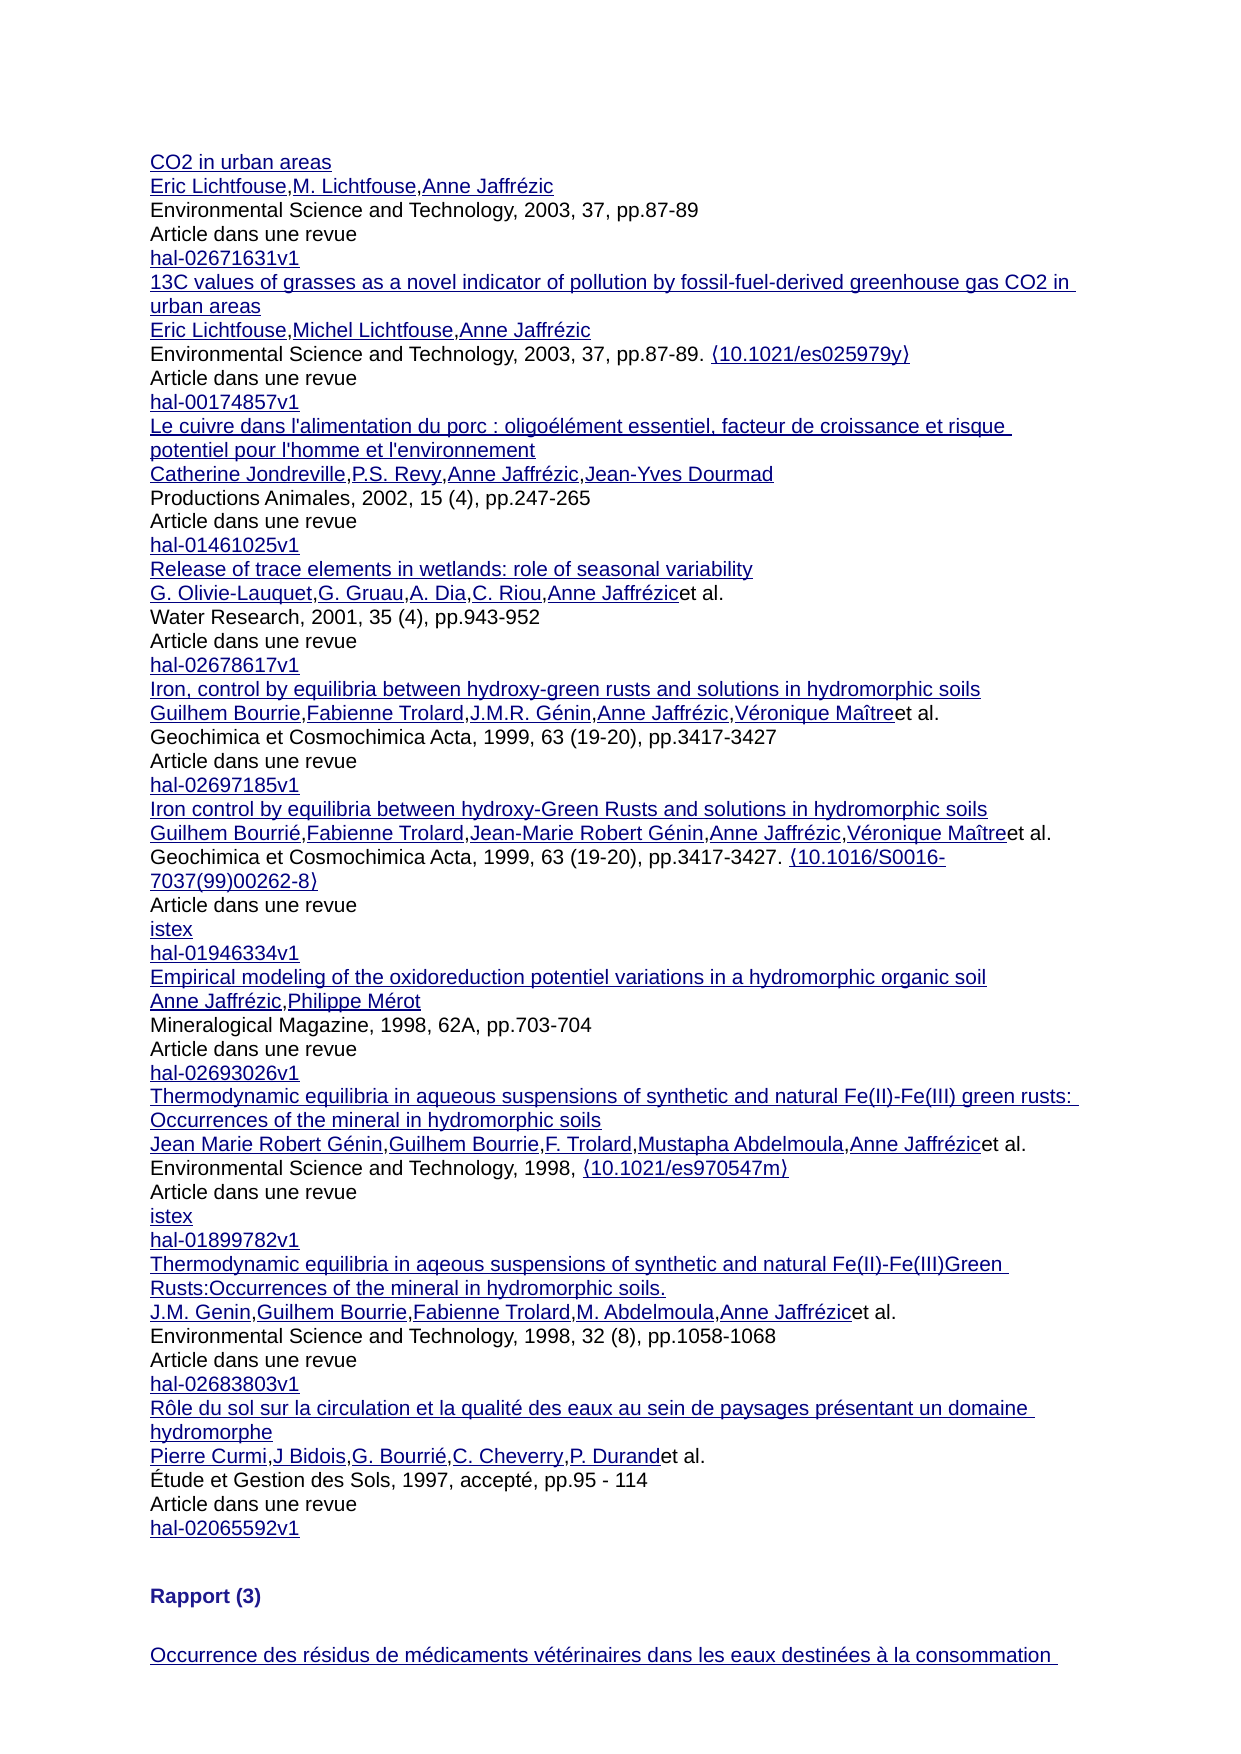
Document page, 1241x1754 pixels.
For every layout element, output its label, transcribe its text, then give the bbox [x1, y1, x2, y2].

table_cell Rôle du sol sur la circulation et la qualité des eaux au sein de paysages présentant un domaine hydromorphe Pierre Curmi,J Bidois,G. Bourrié,C. Cheverry,P. Durandet al. Étude et Gestion des Sols, 1997, accepté, pp.95 - 114 Article dans une revue hal-02065592v1 [150, 1396, 1090, 1539]
table_cell Thermodynamic equilibria in aqueous suspensions of synthetic and natural Fe(II)-Fe(III) green rusts: Occurrences of the mineral in hydromorphic soils Jean Marie Robert Génin,Guilhem Bourrie,F. Trolard,Mustapha Abdelmoula,Anne Jaffrézicet al. Environmental Science and Technology, 1998, ⟨10.1021/es970547m⟩ Article dans une revue istex hal-01899782v1 [150, 1084, 1090, 1252]
table_cell Iron, control by equilibria between hydroxy-green rusts and solutions in hydromorphic soils Guilhem Bourrie,Fabienne Trolard,J.M.R. Génin,Anne Jaffrézic,Véronique Maîtreet al. Geochimica et Cosmochimica Acta, 1999, 63 (19-20), pp.3417-3427 Article dans une revue hal-02697185v1 [150, 677, 1090, 797]
table_cell Empirical modeling of the oxidoreduction potentiel variations in a hydromorphic organic soil Anne Jaffrézic,Philippe Mérot Mineralogical Magazine, 1998, 62A, pp.703-704 Article dans une revue hal-02693026v1 [150, 965, 1090, 1084]
subtitle Rapport (3) [150, 1584, 1090, 1608]
table_cell Iron control by equilibria between hydroxy-Green Rusts and solutions in hydromorphic soils Guilhem Bourrié,Fabienne Trolard,Jean-Marie Robert Génin,Anne Jaffrézic,Véronique Maîtreet al. Geochimica et Cosmochimica Acta, 1999, 63 (19-20), pp.3417-3427. ⟨10.1016/S0016-7037(99)00262-8⟩ Article dans une revue istex hal-01946334v1 [150, 797, 1090, 964]
table_cell Le cuivre dans l'alimentation du porc : oligoélément essentiel, facteur de croissance et risque potentiel pour l'homme et l'environnement Catherine Jondreville,P.S. Revy,Anne Jaffrézic,Jean-Yves Dourmad Productions Animales, 2002, 15 (4), pp.247-265 Article dans une revue hal-01461025v1 [150, 414, 1090, 557]
table_cell Release of trace elements in wetlands: role of seasonal variability G. Olivie-Lauquet,G. Gruau,A. Dia,C. Riou,Anne Jaffrézicet al. Water Research, 2001, 35 (4), pp.943-952 Article dans une revue hal-02678617v1 [150, 557, 1090, 677]
table_cell 13C values of grasses as a novel indicator of pollution by fossil-fuel-derived greenhouse gas CO2 in urban areas Eric Lichtfouse,Michel Lichtfouse,Anne Jaffrézic Environmental Science and Technology, 2003, 37, pp.87-89. ⟨10.1021/es025979y⟩ Article dans une revue hal-00174857v1 [150, 270, 1090, 413]
table_cell CO2 in urban areas Eric Lichtfouse,M. Lichtfouse,Anne Jaffrézic Environmental Science and Technology, 2003, 37, pp.87-89 Article dans une revue hal-02671631v1 [150, 150, 1090, 270]
table_header Occurrence des résidus de médicaments vétérinaires dans les eaux destinées à la consommation [150, 1643, 1090, 1667]
table_cell Thermodynamic equilibria in aqeous suspensions of synthetic and natural Fe(II)-Fe(III)Green Rusts:Occurrences of the mineral in hydromorphic soils. J.M. Genin,Guilhem Bourrie,Fabienne Trolard,M. Abdelmoula,Anne Jaffrézicet al. Environmental Science and Technology, 1998, 32 (8), pp.1058-1068 Article dans une revue hal-02683803v1 [150, 1252, 1090, 1396]
